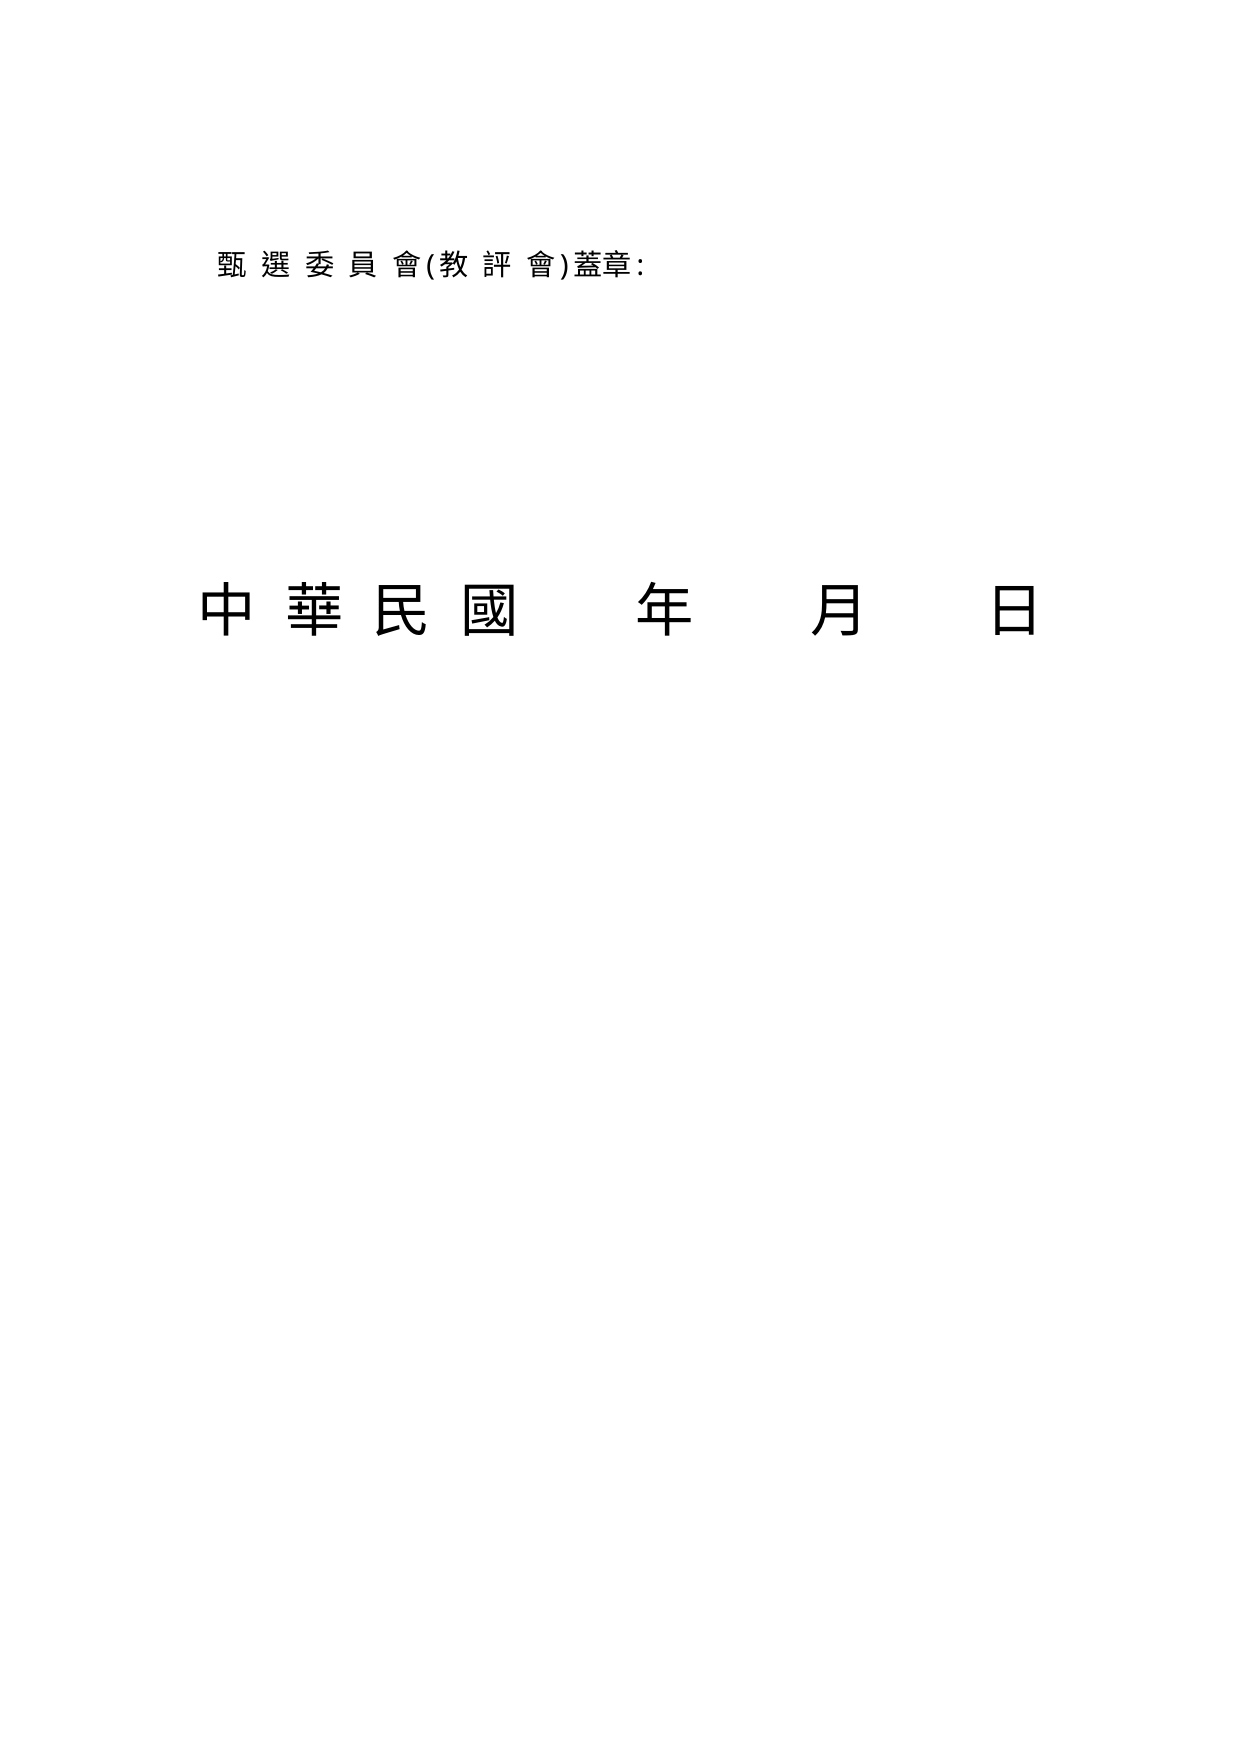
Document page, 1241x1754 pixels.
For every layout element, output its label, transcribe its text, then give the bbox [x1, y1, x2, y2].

text 甄 選 委 員 會(教 評 會)蓋章: [100, 221, 1152, 283]
text 中 華 民 國 年 月 日 [89, 533, 1152, 658]
